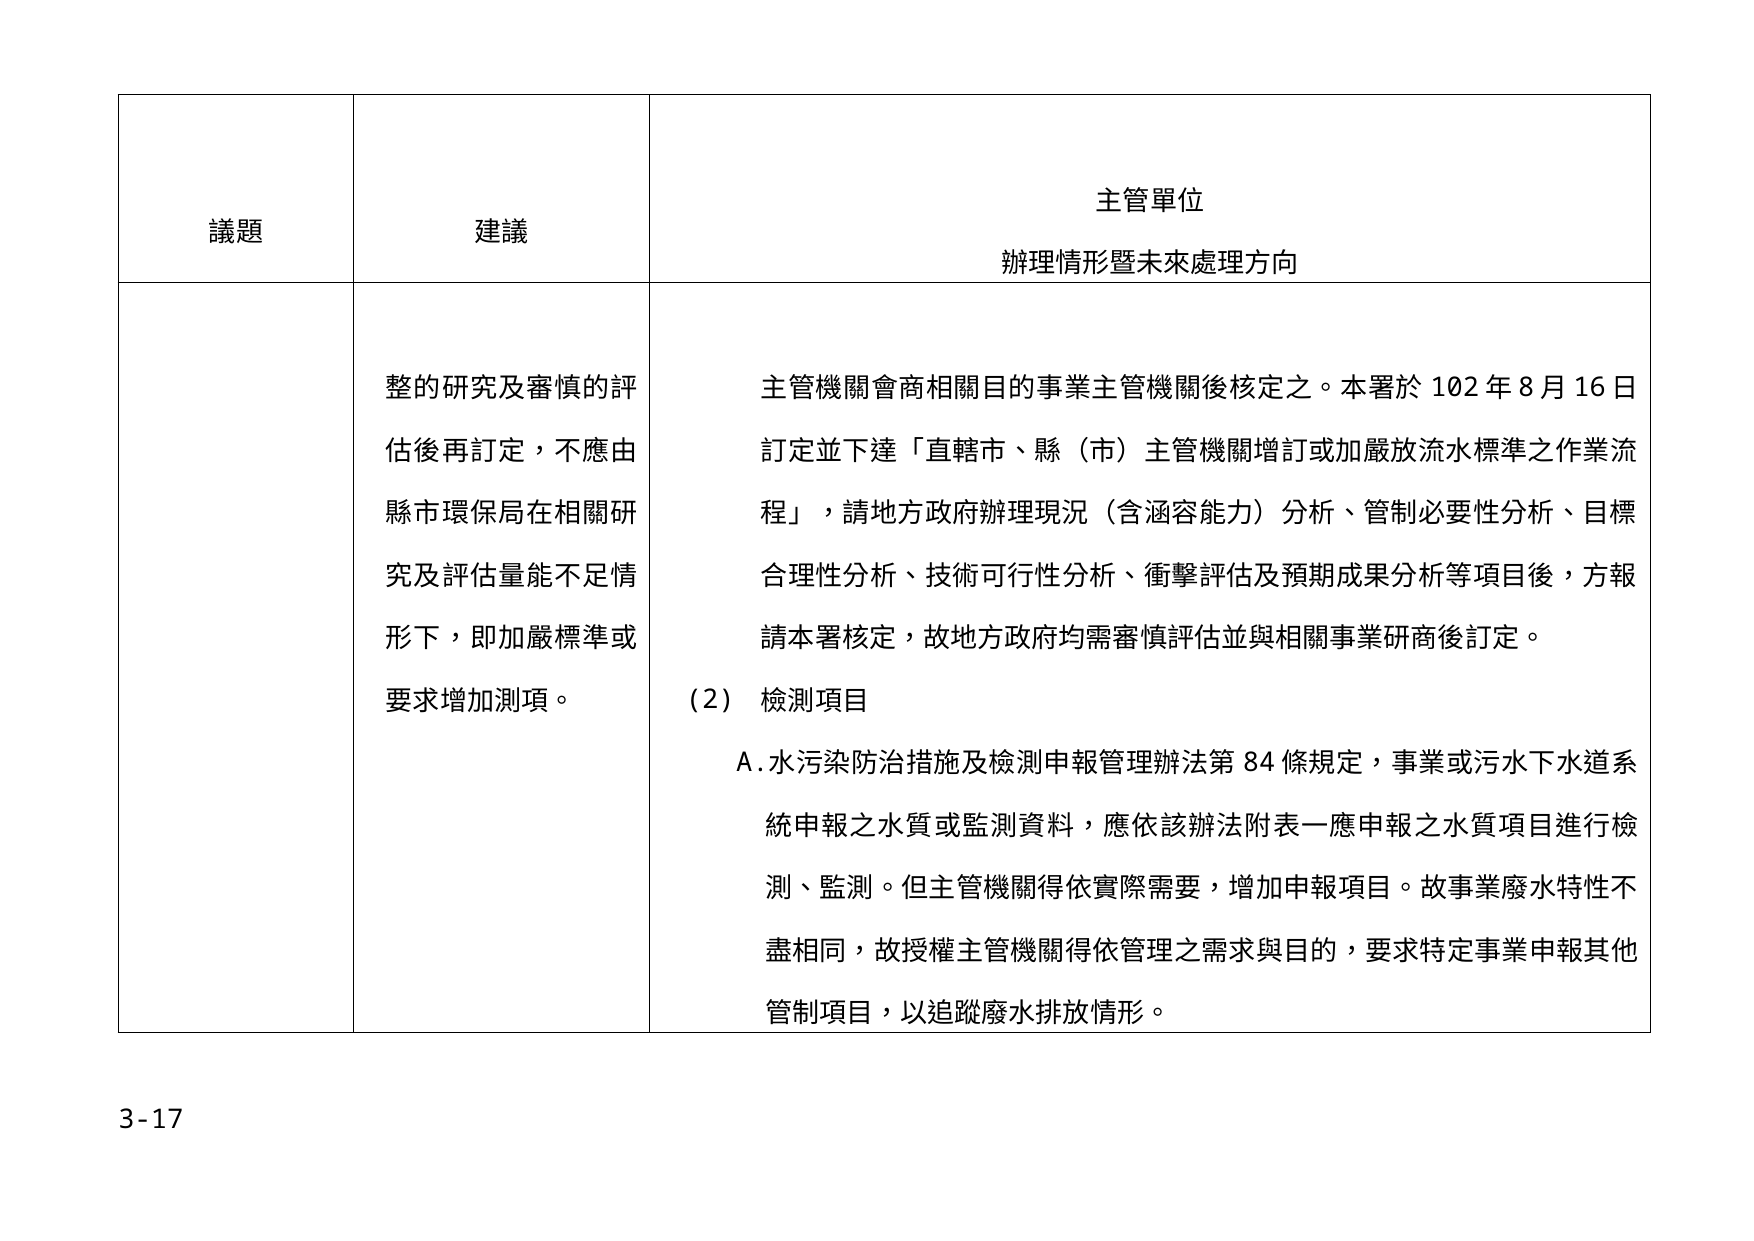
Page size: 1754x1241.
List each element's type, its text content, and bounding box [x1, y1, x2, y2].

table_header 議題 [119, 95, 353, 282]
table_cell 整的研究及審慎的評估後再訂定，不應由縣市環保局在相關研究及評估量能不足情形下，即加嚴標準或要求增加測項。 [354, 283, 649, 1032]
table_header 建議 [354, 95, 649, 282]
table_cell [119, 283, 353, 1032]
table_cell 主管機關會商相關目的事業主管機關後核定之。本署於102年8月16日訂定並下達「直轄市、縣（市）主管機關增訂或加嚴放流水標準之作業流程」，請地方政府辦理現況（含涵容能力）分析、管制必要性分析、目標合理性分析、技術可行性分析、衝擊評估及預期成果分析等項目後，方報請本署核定，故地方政府均需審慎評估並與相關事業研商後訂定。 檢測項目 A.水污染防治措施及檢測申報管理辦法第84條規定，事業或污水下水道系統申報之水質或監測資料，應依該辦法附表一應申報之水質項目進行檢測、監測。但主管機關得依實際需要，增加申報項目。故事業廢水特性不盡相同，故授權主管機關得依管理之需求與目的，要求特定事業申報其他管制項目，以追蹤廢水排放情形。 [650, 283, 1650, 1032]
table_header 主管單位 辦理情形暨未來處理方向 [650, 95, 1650, 282]
